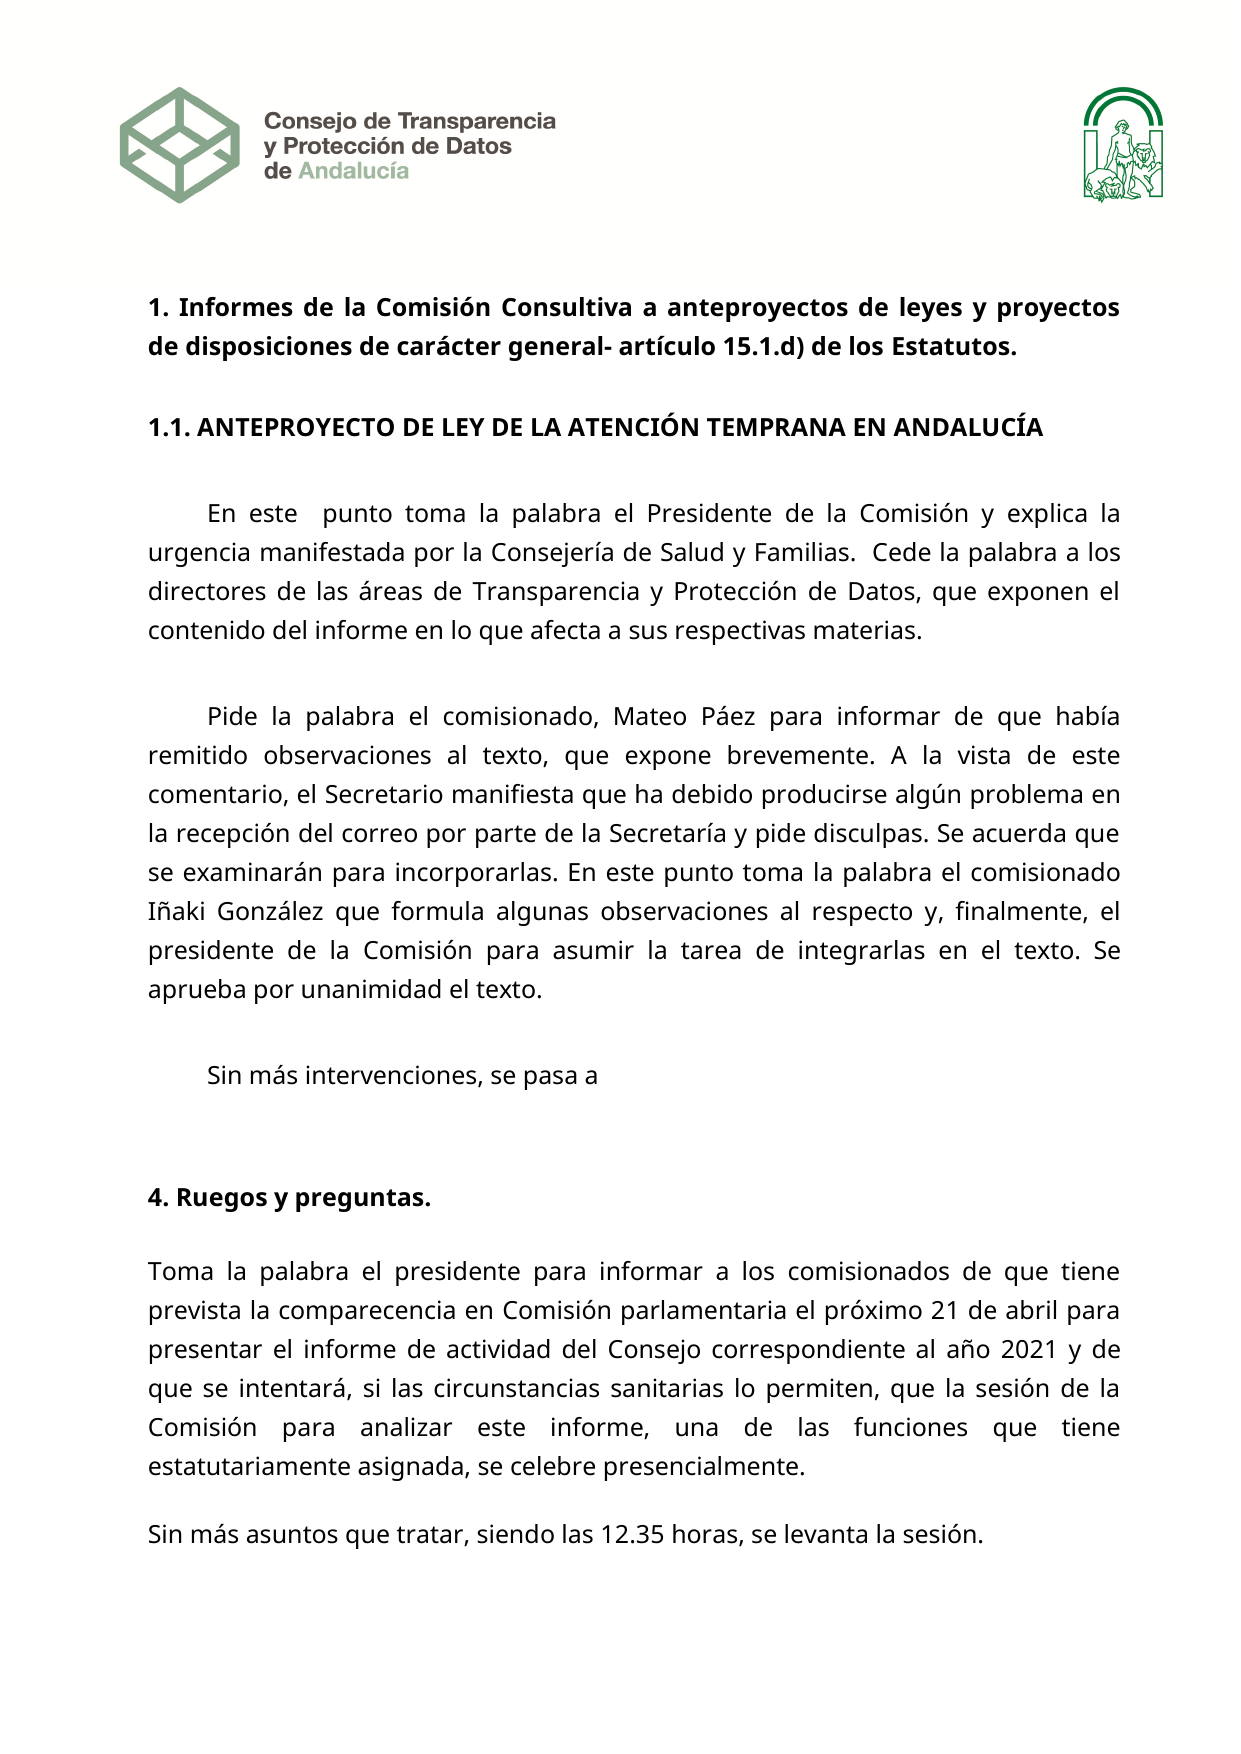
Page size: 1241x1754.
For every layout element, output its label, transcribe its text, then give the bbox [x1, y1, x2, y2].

text 4. Ruegos y preguntas. [148, 1180, 1122, 1214]
text 1.1. ANTEPROYECTO DE LEY DE LA ATENCIÓN TEMPRANA EN ANDALUCÍA [148, 410, 1122, 444]
text En este punto toma la palabra el Presidente de la Comisión y explica la urgencia manifestada por la Consejería de Salud y Familias. Cede la palabra a los directores de las áreas de Transparencia y Protección de Datos, que exponen el contenido del informe en lo que afecta a sus respectivas materias. [148, 496, 1122, 647]
text Pide la palabra el comisionado, Mateo Páez para informar de que había remitido observaciones al texto, que expone brevemente. A la vista de este comentario, el Secretario manifiesta que ha debido producirse algún problema en la recepción del correo por parte de la Secretaría y pide disculpas. Se acuerda que se examinarán para incorporarlas. En este punto toma la palabra el comisionado Iñaki González que formula algunas observaciones al respecto y, finalmente, el presidente de la Comisión para asumir la tarea de integrarlas en el texto. Se aprueba por unanimidad el texto. [148, 699, 1122, 1006]
text Sin más asuntos que tratar, siendo las 12.35 horas, se levanta la sesión. [148, 1517, 1122, 1551]
text 1. Informes de la Comisión Consultiva a anteproyectos de leyes y proyectos de disposiciones de carácter general- artículo 15.1.d) de los Estatutos. [148, 286, 1122, 363]
text Sin más intervenciones, se pasa a [148, 1058, 1122, 1092]
text Toma la palabra el presidente para informar a los comisionados de que tiene prevista la comparecencia en Comisión parlamentaria el próximo 21 de abril para presentar el informe de actividad del Consejo correspondiente al año 2021 y de que se intentará, si las circunstancias sanitarias lo permiten, que la sesión de la Comisión para analizar este informe, una de las funciones que tiene estatutariamente asignada, se celebre presencialmente. [148, 1254, 1122, 1483]
